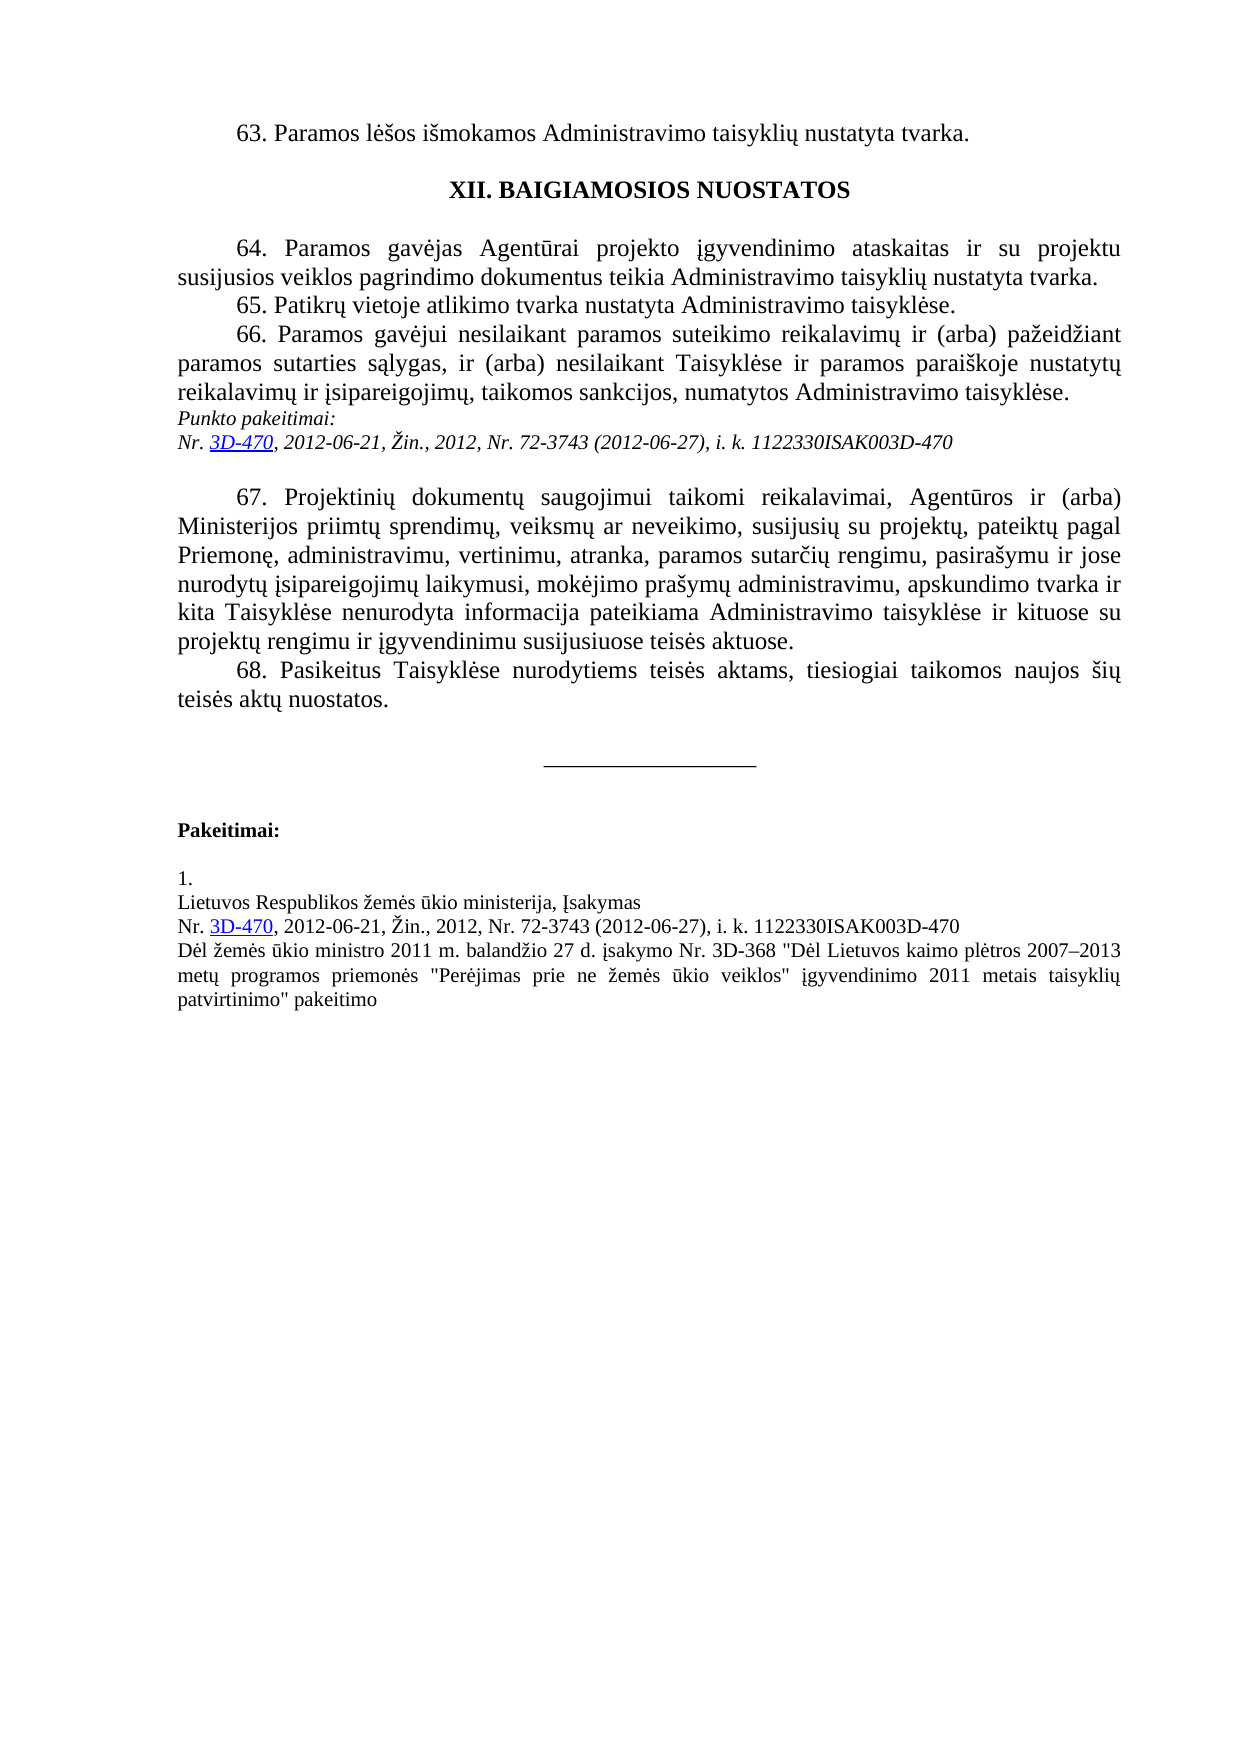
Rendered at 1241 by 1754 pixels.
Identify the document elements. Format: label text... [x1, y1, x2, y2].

text 64. Paramos gavėjas Agentūrai projekto įgyvendinimo ataskaitas ir su projektu susijusios veiklos pagrindimo dokumentus teikia Administravimo taisyklių nustatyta tvarka. [177, 233, 1122, 291]
text 67. Projektinių dokumentų saugojimui taikomi reikalavimai, Agentūros ir (arba) Ministerijos priimtų sprendimų, veiksmų ar neveikimo, susijusių su projektų, pateiktų pagal Priemonę, administravimu, vertinimu, atranka, paramos sutarčių rengimu, pasirašymu ir jose nurodytų įsipareigojimų laikymusi, mokėjimo prašymų administravimu, apskundimo tvarka ir kita Taisyklėse nenurodyta informacija pateikiama Administravimo taisyklėse ir kituose su projektų rengimu ir įgyvendinimu susijusiuose teisės aktuose. [177, 482, 1122, 655]
text Pakeitimai: [177, 818, 1122, 842]
text 63. Paramos lėšos išmokamos Administravimo taisyklių nustatyta tvarka. [177, 118, 1122, 147]
text Dėl žemės ūkio ministro 2011 m. balandžio 27 d. įsakymo Nr. 3D-368 "Dėl Lietuvos kaimo plėtros 2007–2013 metų programos priemonės "Perėjimas prie ne žemės ūkio veiklos" įgyvendinimo 2011 metais taisyklių patvirtinimo" pakeitimo [177, 938, 1122, 1011]
text 68. Pasikeitus Taisyklėse nurodytiems teisės aktams, tiesiogiai taikomos naujos šių teisės aktų nuostatos. [177, 655, 1122, 712]
text XII. BAIGIAMOSIOS NUOSTATOS [177, 176, 1122, 204]
text 66. Paramos gavėjui nesilaikant paramos suteikimo reikalavimų ir (arba) pažeidžiant paramos sutarties sąlygas, ir (arba) nesilaikant Taisyklėse ir paramos paraiškoje nustatytų reikalavimų ir įsipareigojimų, taikomos sankcijos, numatytos Administravimo taisyklėse. [177, 319, 1122, 406]
text Lietuvos Respublikos žemės ūkio ministerija, Įsakymas [177, 890, 1122, 914]
text Nr. 3D-470, 2012-06-21, Žin., 2012, Nr. 72-3743 (2012-06-27), i. k. 1122330ISAK003D-470 [177, 430, 1122, 454]
text 65. Patikrų vietoje atlikimo tvarka nustatyta Administravimo taisyklėse. [177, 291, 1122, 319]
text _________________ [177, 741, 1122, 770]
text Punkto pakeitimai: [177, 406, 1122, 430]
text Nr. 3D-470, 2012-06-21, Žin., 2012, Nr. 72-3743 (2012-06-27), i. k. 1122330ISAK003D-470 [177, 914, 1122, 938]
text 1. [177, 866, 1122, 890]
